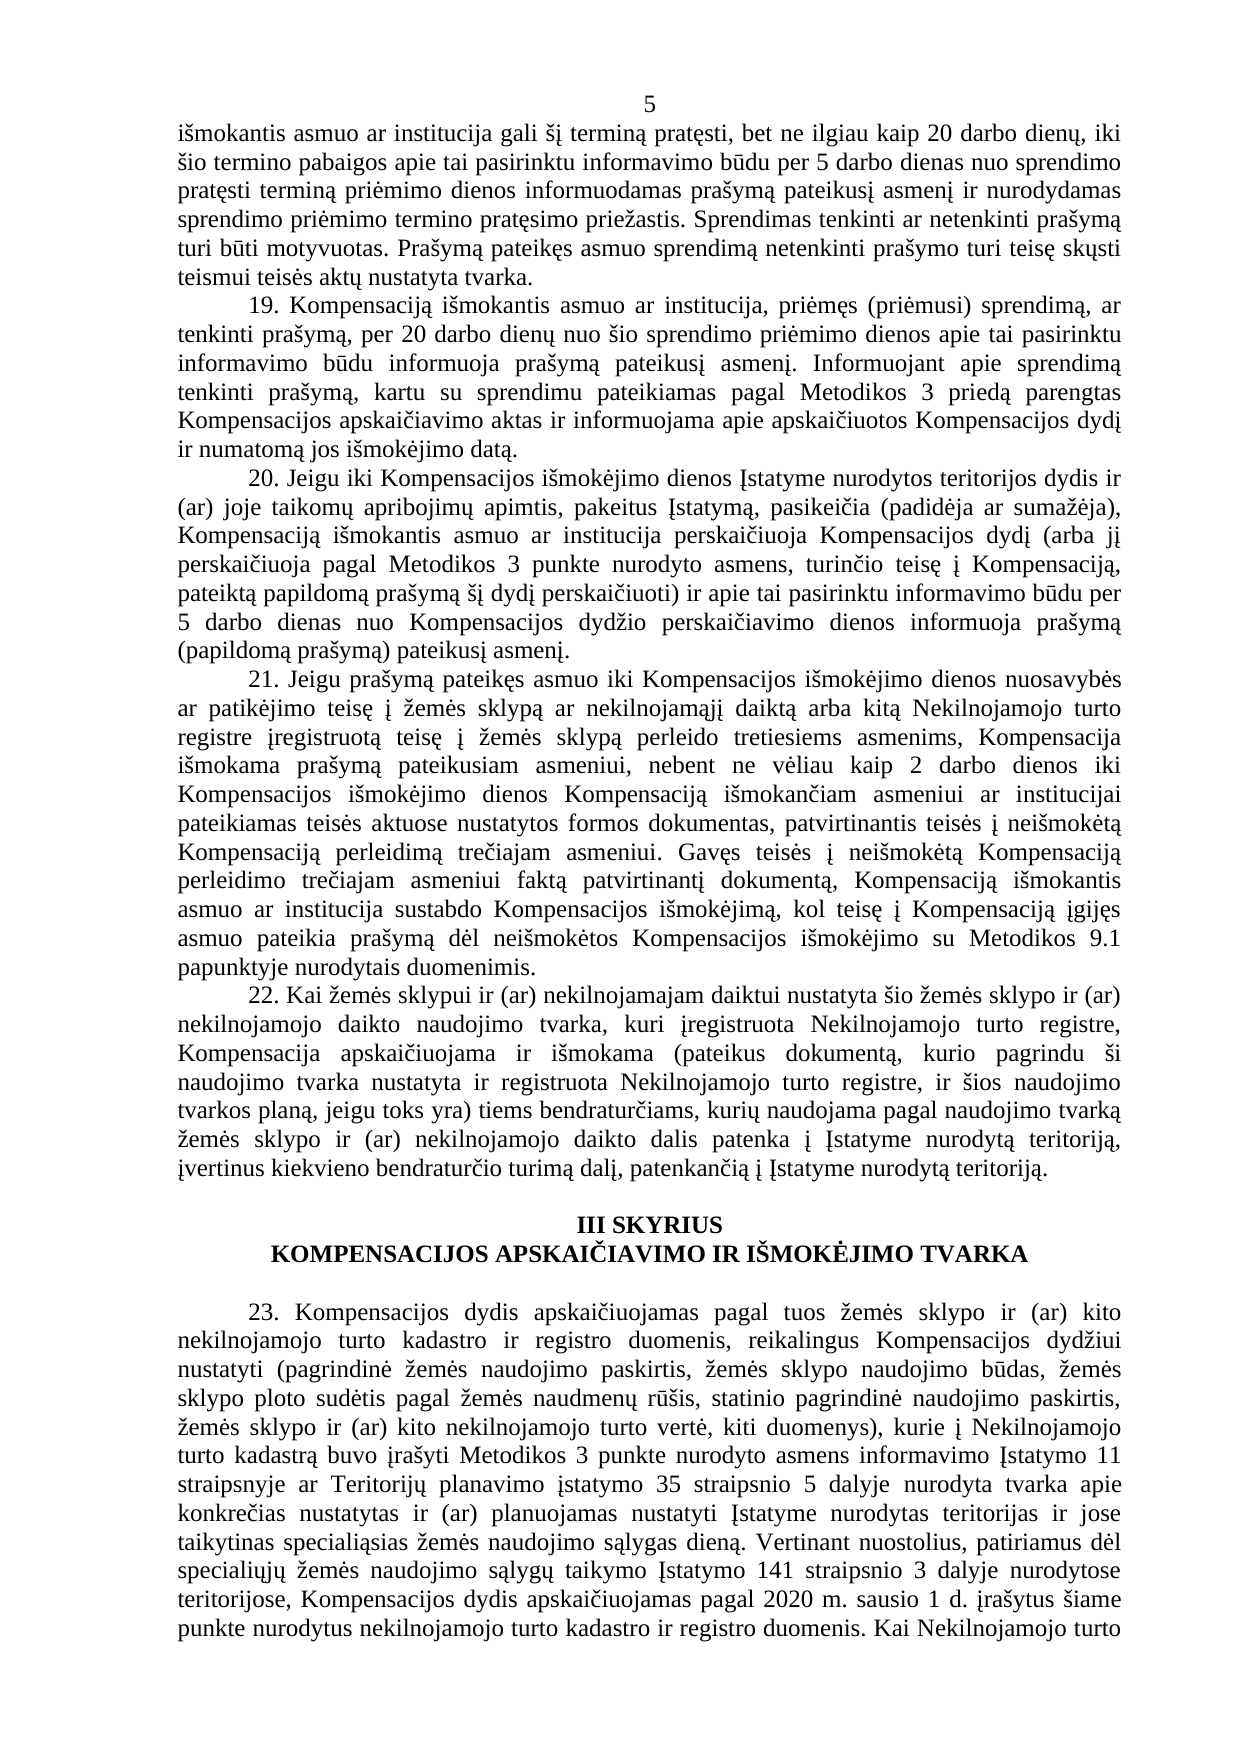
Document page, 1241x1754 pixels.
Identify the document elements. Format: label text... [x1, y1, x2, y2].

text išmokantis asmuo ar institucija gali šį terminą pratęsti, bet ne ilgiau kaip 20 darbo dienų, iki šio termino pabaigos apie tai pasirinktu informavimo būdu per 5 darbo dienas nuo sprendimo pratęsti terminą priėmimo dienos informuodamas prašymą pateikusį asmenį ir nurodydamas sprendimo priėmimo termino pratęsimo priežastis. Sprendimas tenkinti ar netenkinti prašymą turi būti motyvuotas. Prašymą pateikęs asmuo sprendimą netenkinti prašymo turi teisę skųsti teismui teisės aktų nustatyta tvarka. [177, 118, 1122, 291]
text 20. Jeigu iki Kompensacijos išmokėjimo dienos Įstatyme nurodytos teritorijos dydis ir (ar) joje taikomų apribojimų apimtis, pakeitus Įstatymą, pasikeičia (padidėja ar sumažėja), Kompensaciją išmokantis asmuo ar institucija perskaičiuoja Kompensacijos dydį (arba jį perskaičiuoja pagal Metodikos 3 punkte nurodyto asmens, turinčio teisę į Kompensaciją, pateiktą papildomą prašymą šį dydį perskaičiuoti) ir apie tai pasirinktu informavimo būdu per 5 darbo dienas nuo Kompensacijos dydžio perskaičiavimo dienos informuoja prašymą (papildomą prašymą) pateikusį asmenį. [177, 463, 1122, 664]
text 19. Kompensaciją išmokantis asmuo ar institucija, priėmęs (priėmusi) sprendimą, ar tenkinti prašymą, per 20 darbo dienų nuo šio sprendimo priėmimo dienos apie tai pasirinktu informavimo būdu informuoja prašymą pateikusį asmenį. Informuojant apie sprendimą tenkinti prašymą, kartu su sprendimu pateikiamas pagal Metodikos 3 priedą parengtas Kompensacijos apskaičiavimo aktas ir informuojama apie apskaičiuotos Kompensacijos dydį ir numatomą jos išmokėjimo datą. [177, 291, 1122, 463]
text KOMPENSACIJOS APSKAIČIAVIMO IR IŠMOKĖJIMO TVARKA [177, 1239, 1122, 1268]
text III SKYRIUS [177, 1211, 1122, 1239]
text 23. Kompensacijos dydis apskaičiuojamas pagal tuos žemės sklypo ir (ar) kito nekilnojamojo turto kadastro ir registro duomenis, reikalingus Kompensacijos dydžiui nustatyti (pagrindinė žemės naudojimo paskirtis, žemės sklypo naudojimo būdas, žemės sklypo ploto sudėtis pagal žemės naudmenų rūšis, statinio pagrindinė naudojimo paskirtis, žemės sklypo ir (ar) kito nekilnojamojo turto vertė, kiti duomenys), kurie į Nekilnojamojo turto kadastrą buvo įrašyti Metodikos 3 punkte nurodyto asmens informavimo Įstatymo 11 straipsnyje ar Teritorijų planavimo įstatymo 35 straipsnio 5 dalyje nurodyta tvarka apie konkrečias nustatytas ir (ar) planuojamas nustatyti Įstatyme nurodytas teritorijas ir jose taikytinas specialiąsias žemės naudojimo sąlygas dieną. Vertinant nuostolius, patiriamus dėl specialiųjų žemės naudojimo sąlygų taikymo Įstatymo 141 straipsnio 3 dalyje nurodytose teritorijose, Kompensacijos dydis apskaičiuojamas pagal 2020 m. sausio 1 d. įrašytus šiame punkte nurodytus nekilnojamojo turto kadastro ir registro duomenis. Kai Nekilnojamojo turto [177, 1297, 1122, 1642]
text 22. Kai žemės sklypui ir (ar) nekilnojamajam daiktui nustatyta šio žemės sklypo ir (ar) nekilnojamojo daikto naudojimo tvarka, kuri įregistruota Nekilnojamojo turto registre, Kompensacija apskaičiuojama ir išmokama (pateikus dokumentą, kurio pagrindu ši naudojimo tvarka nustatyta ir registruota Nekilnojamojo turto registre, ir šios naudojimo tvarkos planą, jeigu toks yra) tiems bendraturčiams, kurių naudojama pagal naudojimo tvarką žemės sklypo ir (ar) nekilnojamojo daikto dalis patenka į Įstatyme nurodytą teritoriją, įvertinus kiekvieno bendraturčio turimą dalį, patenkančią į Įstatyme nurodytą teritoriją. [177, 981, 1122, 1182]
text 21. Jeigu prašymą pateikęs asmuo iki Kompensacijos išmokėjimo dienos nuosavybės ar patikėjimo teisę į žemės sklypą ar nekilnojamąjį daiktą arba kitą Nekilnojamojo turto registre įregistruotą teisę į žemės sklypą perleido tretiesiems asmenims, Kompensacija išmokama prašymą pateikusiam asmeniui, nebent ne vėliau kaip 2 darbo dienos iki Kompensacijos išmokėjimo dienos Kompensaciją išmokančiam asmeniui ar institucijai pateikiamas teisės aktuose nustatytos formos dokumentas, patvirtinantis teisės į neišmokėtą Kompensaciją perleidimą trečiajam asmeniui. Gavęs teisės į neišmokėtą Kompensaciją perleidimo trečiajam asmeniui faktą patvirtinantį dokumentą, Kompensaciją išmokantis asmuo ar institucija sustabdo Kompensacijos išmokėjimą, kol teisę į Kompensaciją įgijęs asmuo pateikia prašymą dėl neišmokėtos Kompensacijos išmokėjimo su Metodikos 9.1 papunktyje nurodytais duomenimis. [177, 664, 1122, 981]
